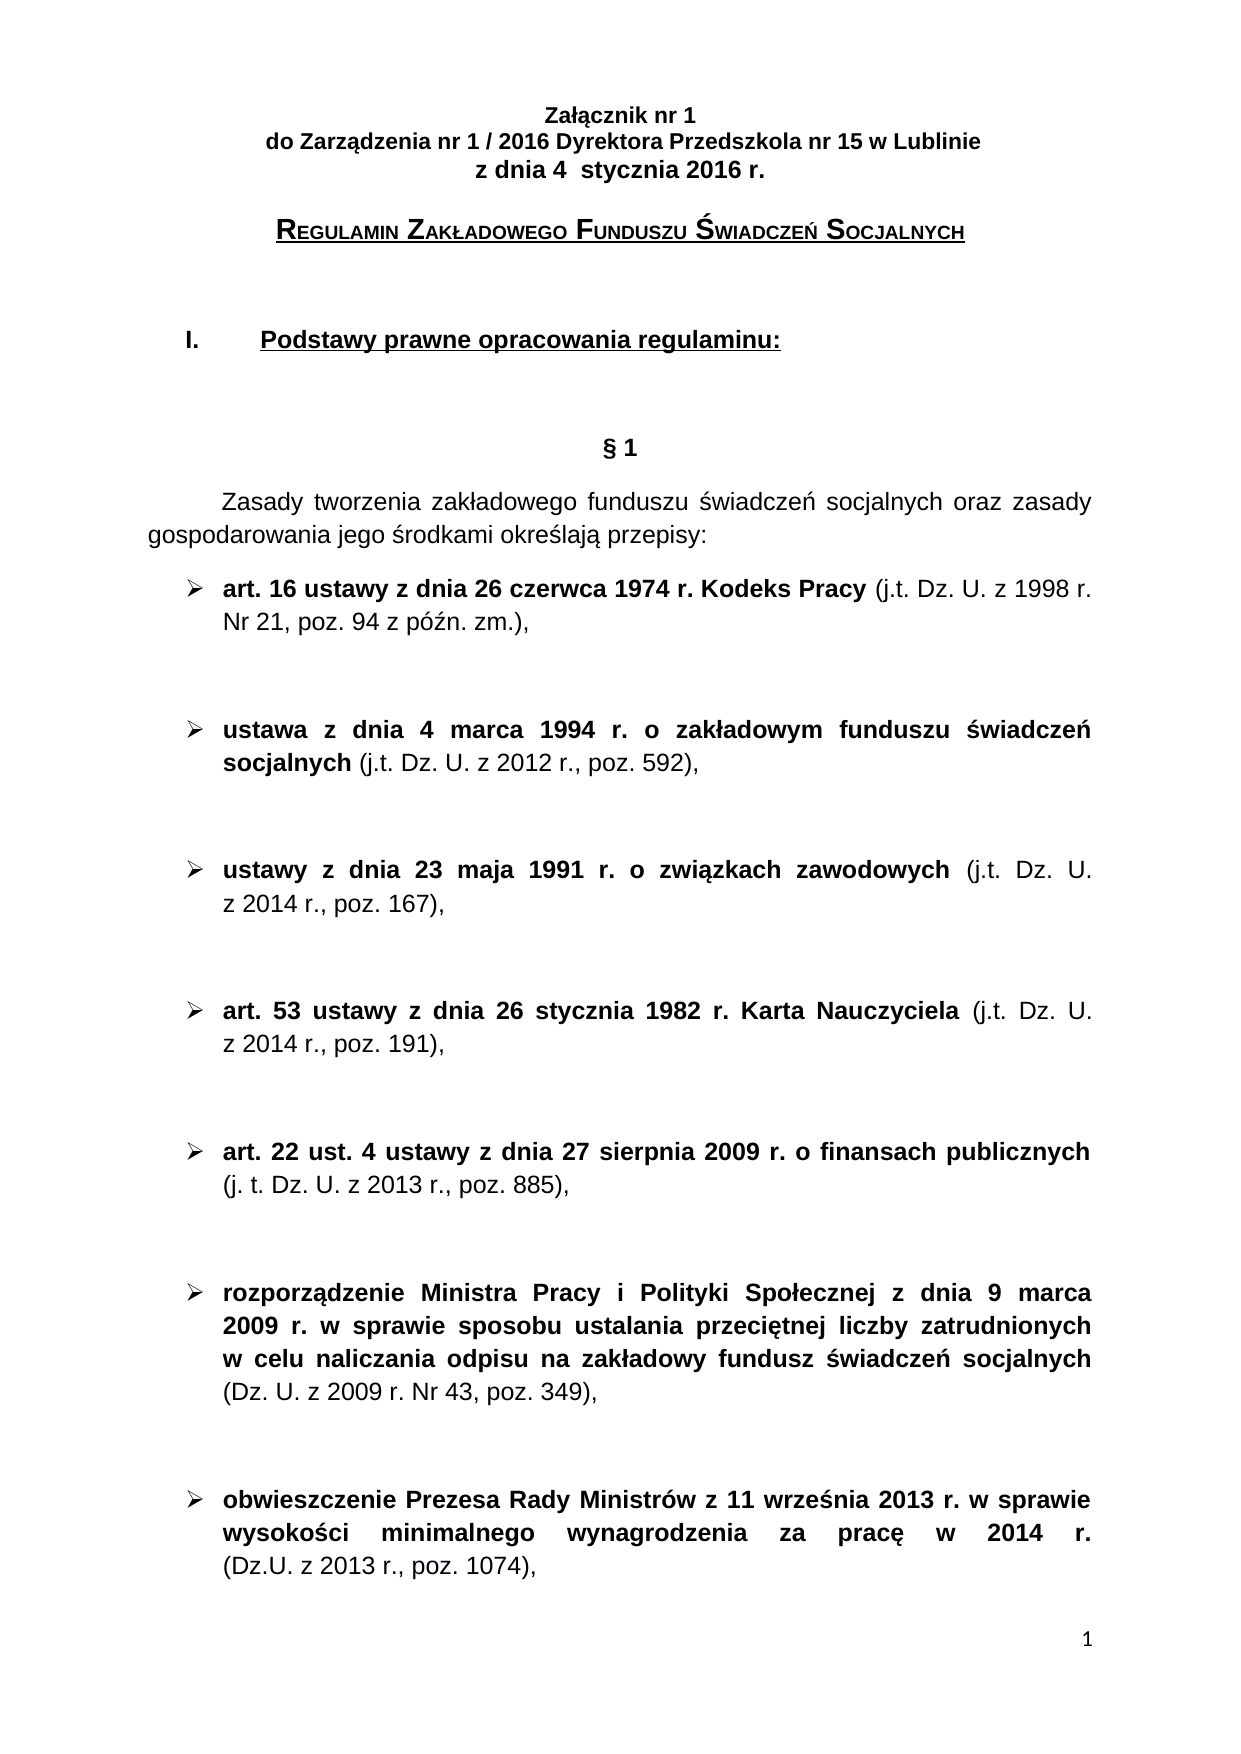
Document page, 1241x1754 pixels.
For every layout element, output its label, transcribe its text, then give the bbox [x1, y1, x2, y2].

list Podstawy prawne opracowania regulaminu: [185, 325, 1093, 354]
text § 1 [148, 433, 1093, 462]
text z dnia 4 stycznia 2016 r. [148, 154, 1093, 183]
text do Zarządzenia nr 1 / 2016 Dyrektora Przedszkola nr 15 w Lublinie [148, 128, 1093, 154]
text Załącznik nr 1 [148, 102, 1093, 128]
text Zasady tworzenia zakładowego funduszu świadczeń socjalnych oraz zasady gospodarowania jego środkami określają przepisy: [148, 487, 1093, 549]
list art. 53 ustawy z dnia 26 stycznia 1982 r. Karta Nauczyciela (j.t. Dz. U. z 2014 r., poz. 191), [185, 996, 1093, 1058]
list ustawa z dnia 4 marca 1994 r. o zakładowym funduszu świadczeń socjalnych (j.t. Dz. U. z 2012 r., poz. 592), [185, 714, 1093, 776]
list art. 16 ustawy z dnia 26 czerwca 1974 r. Kodeks Pracy (j.t. Dz. U. z 1998 r. Nr 21, poz. 94 z późn. zm.), [185, 574, 1093, 636]
list rozporządzenie Ministra Pracy i Polityki Społecznej z dnia 9 marca 2009 r. w sprawie sposobu ustalania przeciętnej liczby zatrudnionych w celu naliczania odpisu na zakładowy fundusz świadczeń socjalnych (Dz. U. z 2009 r. Nr 43, poz. 349), [185, 1278, 1093, 1406]
list obwieszczenie Prezesa Rady Ministrów z 11 września 2013 r. w sprawie wysokości minimalnego wynagrodzenia za pracę w 2014 r. (Dz.U. z 2013 r., poz. 1074), [185, 1485, 1093, 1580]
list art. 22 ust. 4 ustawy z dnia 27 sierpnia 2009 r. o finansach publicznych (j. t. Dz. U. z 2013 r., poz. 885), [185, 1137, 1093, 1199]
list ustawy z dnia 23 maja 1991 r. o związkach zawodowych (j.t. Dz. U. z 2014 r., poz. 167), [185, 855, 1093, 917]
text Regulamin Zakładowego Funduszu Świadczeń Socjalnych [148, 212, 1093, 246]
